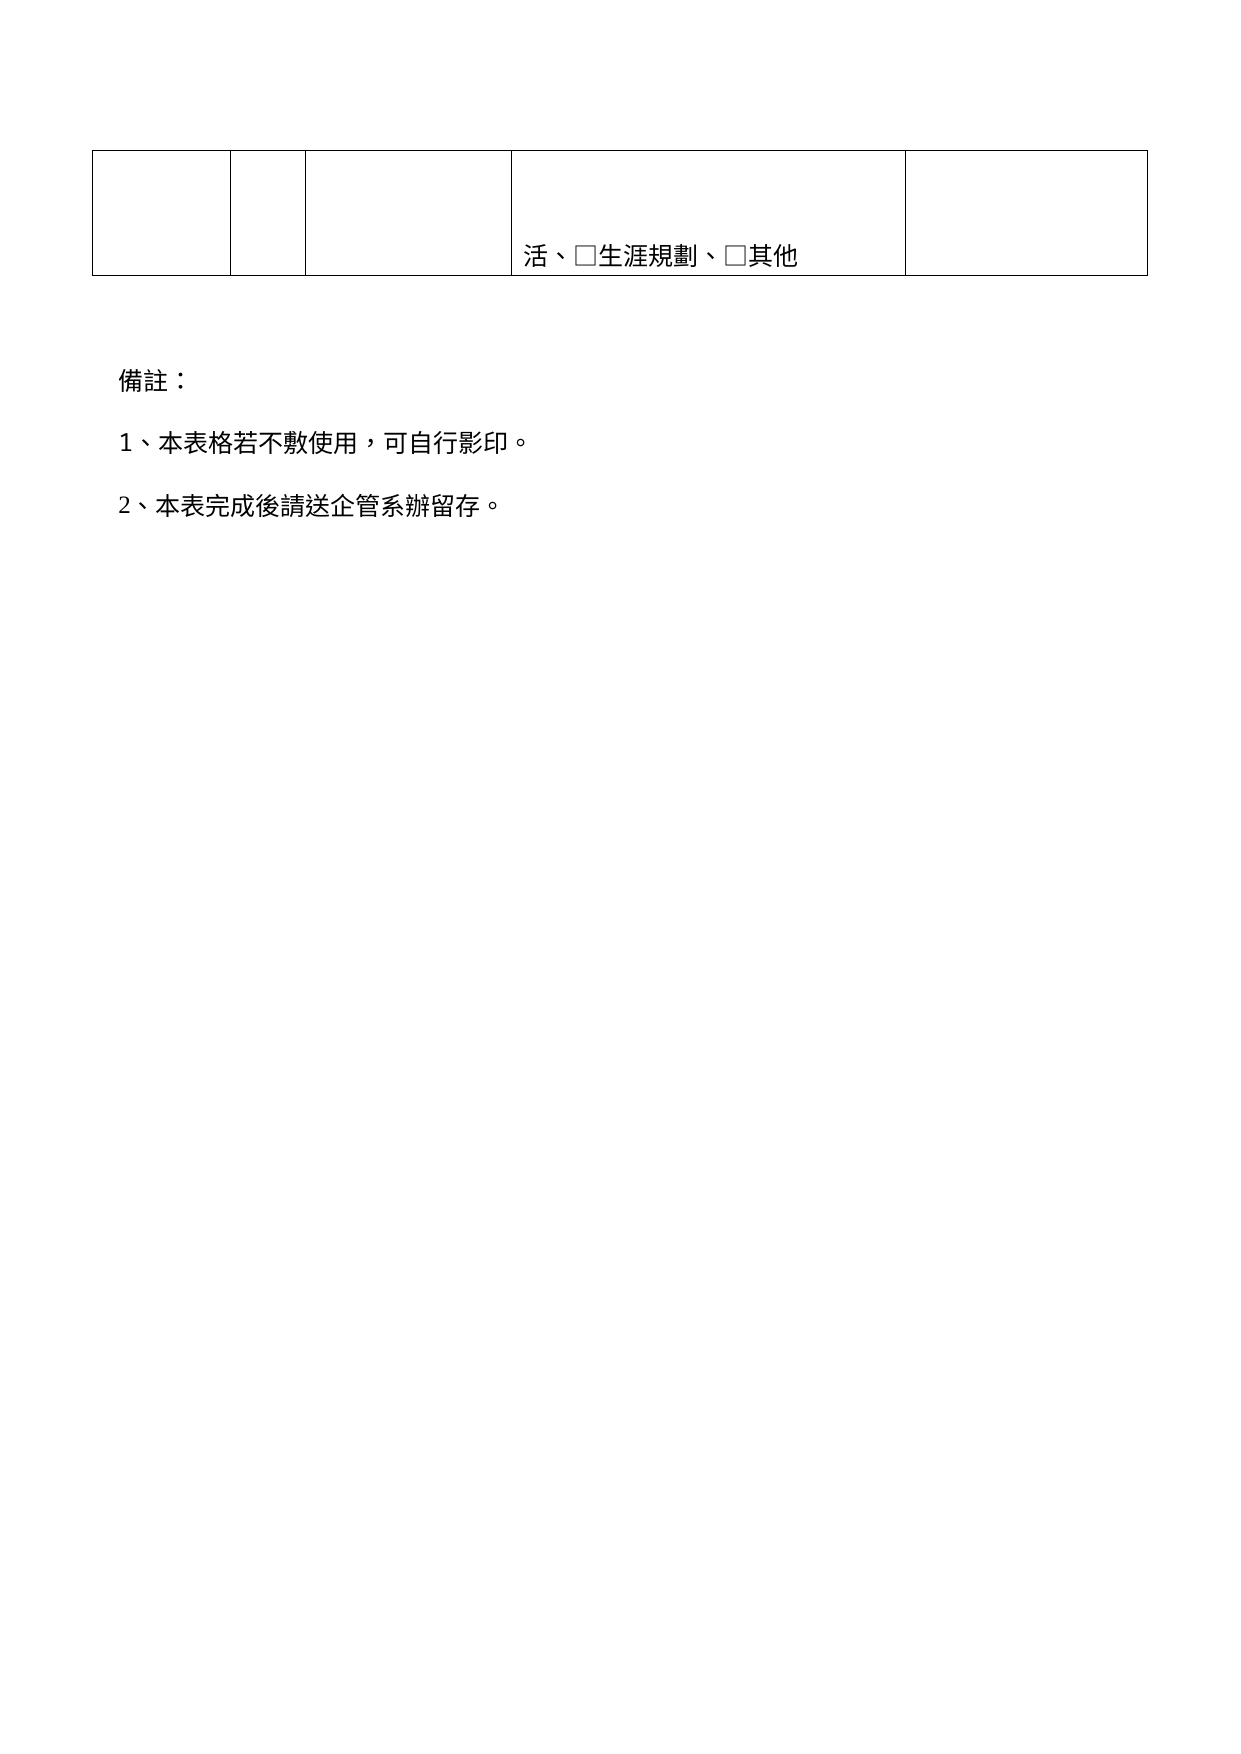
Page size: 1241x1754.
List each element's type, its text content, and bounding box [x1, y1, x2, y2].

list 本表格若不敷使用，可自行影印。 [118, 400, 1122, 463]
table_cell [306, 151, 464, 275]
text 備註： [118, 338, 1122, 400]
table_cell [906, 151, 1147, 275]
table_cell [231, 151, 305, 275]
list 本表完成後請送企管系辦留存。 [118, 463, 1122, 525]
table_cell □學業、□感情、□家庭、□生活、□生涯規劃、□其他 [714, 151, 905, 275]
table_cell [93, 151, 230, 275]
